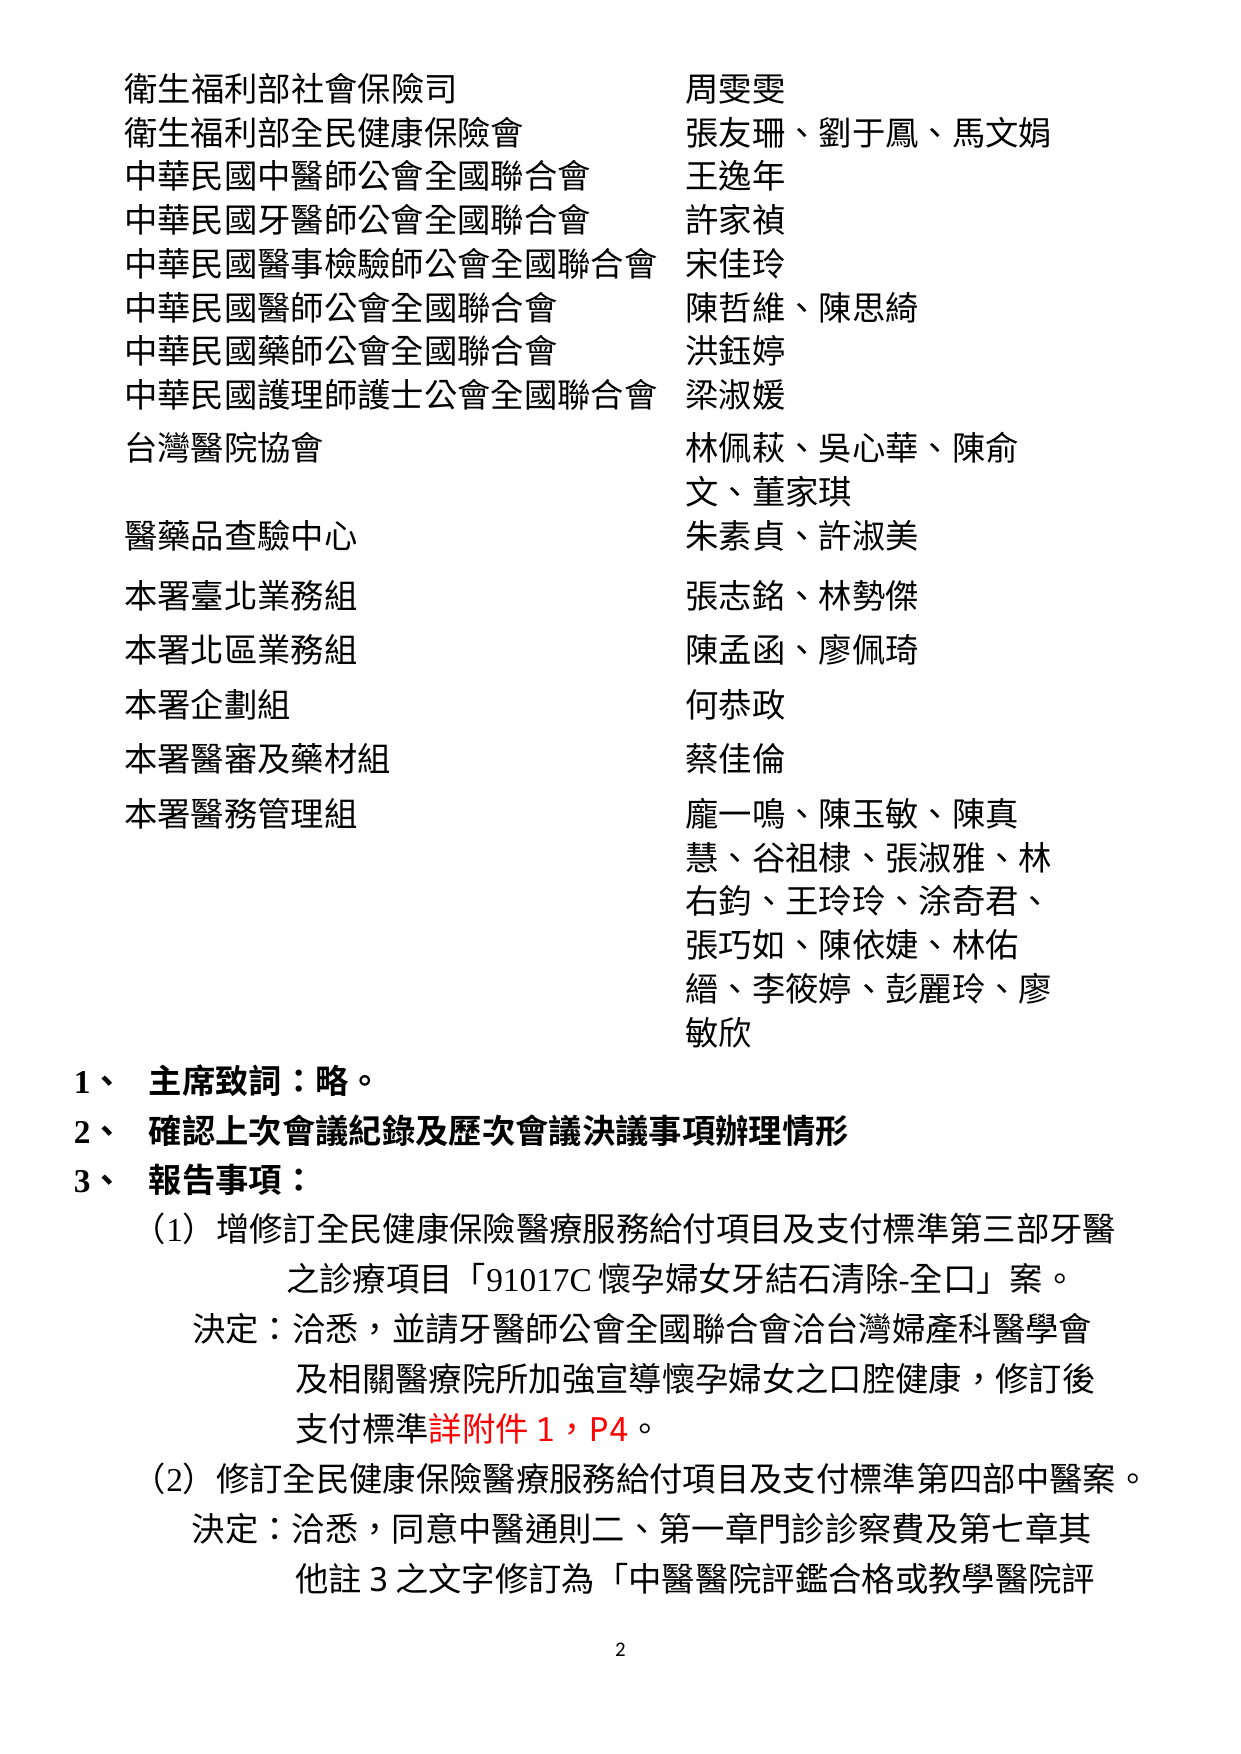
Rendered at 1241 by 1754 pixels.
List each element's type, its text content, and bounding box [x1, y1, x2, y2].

list 確認上次會議紀錄及歷次會議決議事項辦理情形 [74, 1104, 1122, 1154]
list 修訂全民健康保險醫療服務給付項目及支付標準第四部中醫案。 [133, 1452, 1152, 1502]
list 主席致詞：略。 [74, 1054, 1122, 1104]
table_cell 本署臺北業務組 [121, 573, 682, 628]
text 決定：洽悉，並請牙醫師公會全國聯合會洽台灣婦產科醫學會及相關醫療院所加強宣導懷孕婦女之口腔健康，修訂後支付標準詳附件1，P4。 [192, 1302, 1122, 1452]
table_cell 朱素貞、許淑美 [682, 513, 1066, 573]
table_cell 梁淑媛 [682, 373, 1066, 426]
table_cell 林佩萩、吳心華、陳俞文、董家琪 [682, 426, 1066, 513]
table_cell 中華民國護理師護士公會全國聯合會 [121, 373, 682, 426]
table_cell 蔡佳倫 [682, 737, 1066, 791]
list 增修訂全民健康保險醫療服務給付項目及支付標準第三部牙醫之診療項目「91017C懷孕婦女牙結石清除-全口」案。 [133, 1202, 1122, 1302]
table_cell 宋佳玲 [682, 241, 1066, 285]
table_cell 何恭政 [682, 682, 1066, 737]
table_cell 台灣醫院協會 [121, 426, 682, 513]
table_cell 陳孟函、廖佩琦 [682, 628, 1066, 682]
table_cell 醫藥品查驗中心 [121, 513, 682, 573]
table_header 周雯雯 [682, 66, 1066, 110]
table_cell 中華民國醫事檢驗師公會全國聯合會 [121, 241, 682, 285]
table_cell 中華民國中醫師公會全國聯合會 [121, 154, 682, 197]
table_header 衛生福利部社會保險司 [121, 66, 682, 110]
table_cell 本署企劃組 [121, 682, 682, 737]
table_cell 張志銘、林勢傑 [682, 573, 1066, 628]
table_cell 本署北區業務組 [121, 628, 682, 682]
table_cell 陳哲維、陳思綺 [682, 285, 1066, 329]
text 決定：洽悉，同意中醫通則二、第一章門診診察費及第七章其他註3之文字修訂為「中醫醫院評鑑合格或教學醫院評 [191, 1502, 1122, 1602]
table_cell 中華民國醫師公會全國聯合會 [121, 285, 682, 329]
table_cell 許家禎 [682, 198, 1066, 241]
table_cell 中華民國藥師公會全國聯合會 [121, 329, 682, 372]
table_cell 中華民國牙醫師公會全國聯合會 [121, 198, 682, 241]
table_cell 本署醫審及藥材組 [121, 737, 682, 791]
table_cell 本署醫務管理組 [121, 791, 682, 1054]
table_cell 張友珊、劉于鳳、馬文娟 [682, 110, 1066, 154]
table_cell 王逸年 [682, 154, 1066, 197]
list 報告事項： [74, 1154, 1122, 1202]
table_cell 衛生福利部全民健康保險會 [121, 110, 682, 154]
table_cell 洪鈺婷 [682, 329, 1066, 372]
table_cell 龐一鳴、陳玉敏、陳真慧、谷祖棣、張淑雅、林右鈞、王玲玲、涂奇君、張巧如、陳依婕、林佑縉、李筱婷、彭麗玲、廖敏欣 [682, 791, 1066, 1054]
